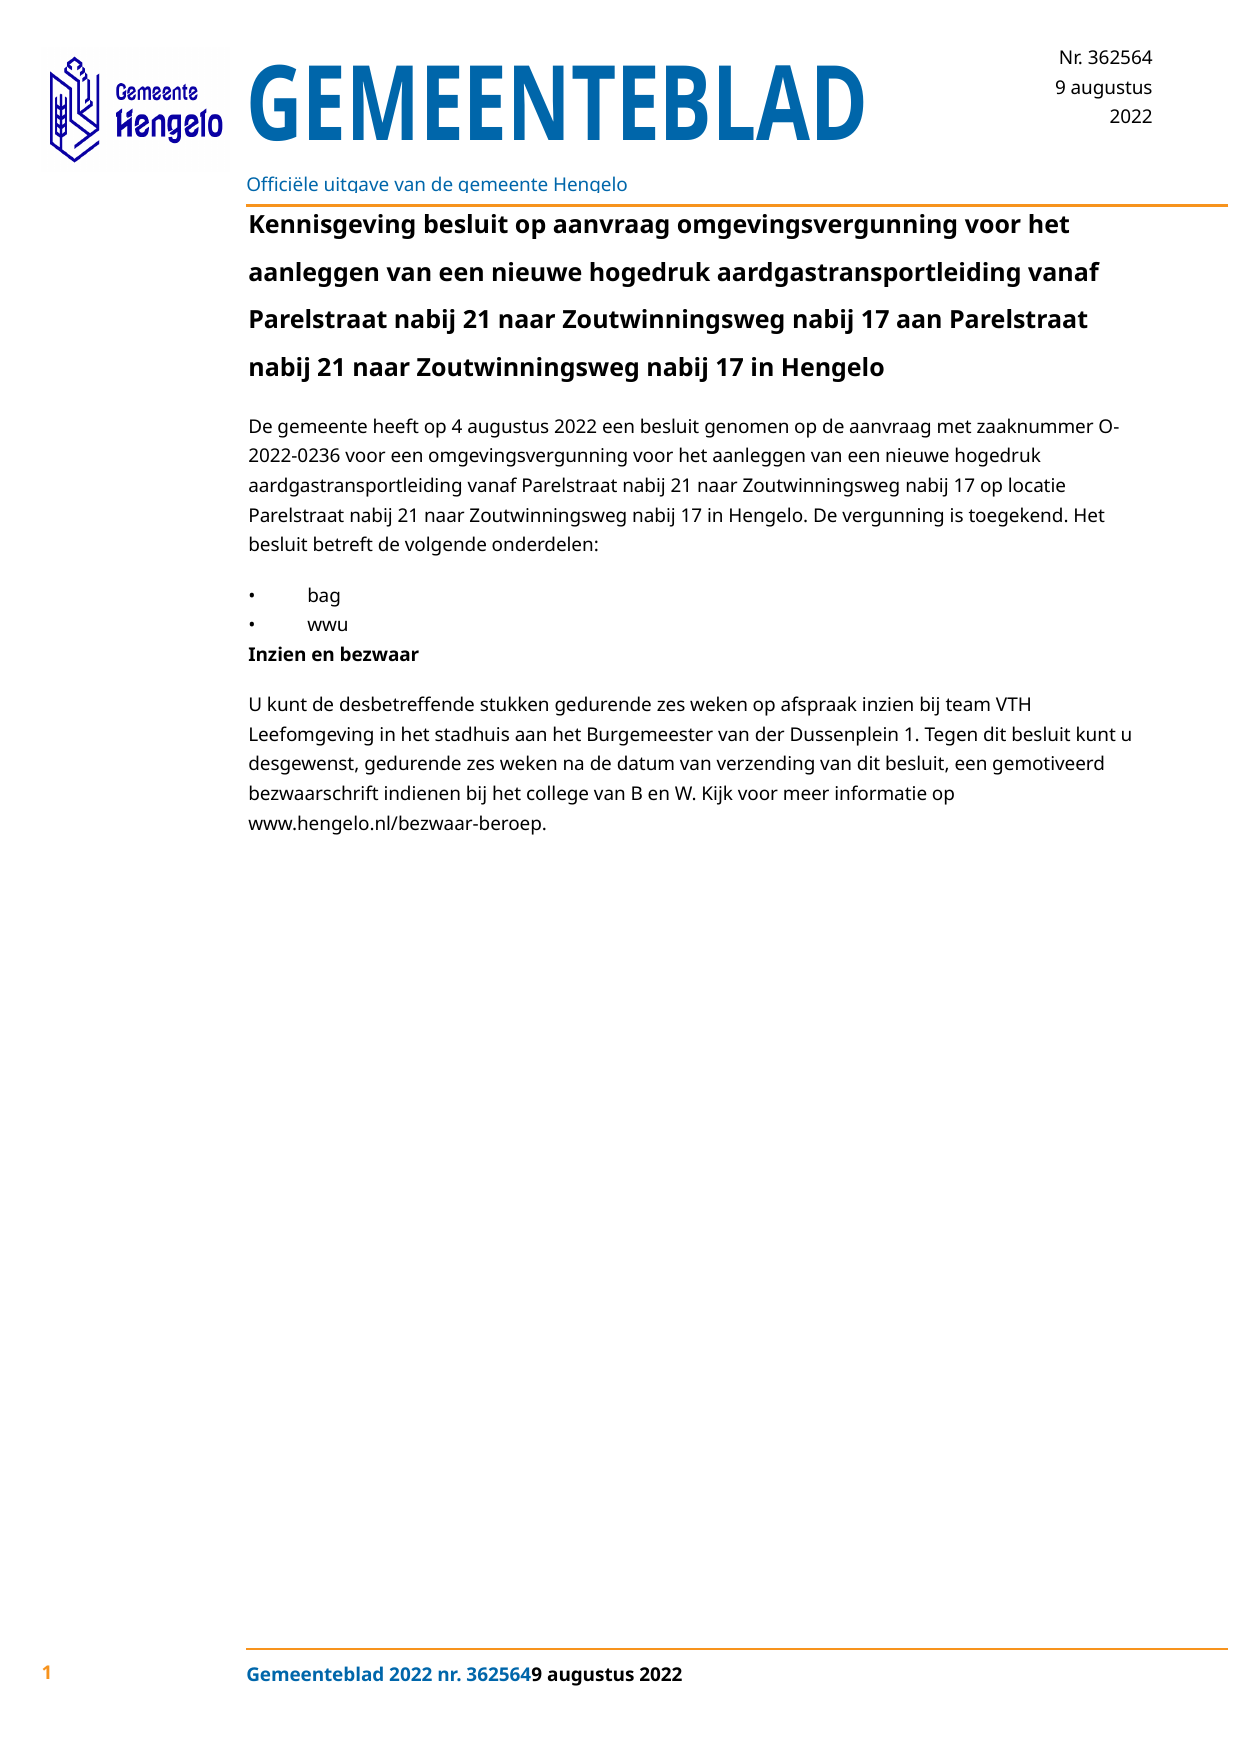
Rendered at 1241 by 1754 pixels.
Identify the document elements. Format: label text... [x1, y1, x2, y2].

list wwu [248, 611, 1152, 637]
text De gemeente heeft op 4 augustus 2022 een besluit genomen op de aanvraag met zaaknummer O-2022-0236 voor een omgevingsvergunning voor het aanleggen van een nieuwe hogedruk aardgastransportleiding vanaf Parelstraat nabij 21 naar Zoutwinningsweg nabij 17 op locatie Parelstraat nabij 21 naar Zoutwinningsweg nabij 17 in Hengelo. De vergunning is toegekend. Het besluit betreft de volgende onderdelen: [248, 413, 1152, 557]
text Inzien en bezwaar [248, 641, 1152, 667]
text Kennisgeving besluit op aanvraag omgevingsvergunning voor het aanleggen van een nieuwe hogedruk aardgastransportleiding vanaf Parelstraat nabij 21 naar Zoutwinningsweg nabij 17 aan Parelstraat nabij 21 naar Zoutwinningsweg nabij 17 in Hengelo [248, 207, 1152, 384]
text U kunt de desbetreffende stukken gedurende zes weken op afspraak inzien bij team VTH Leefomgeving in het stadhuis aan het Burgemeester van der Dussenplein 1. Tegen dit besluit kunt u desgewenst, gedurende zes weken na de datum van verzending van dit besluit, een gemotiveerd bezwaarschrift indienen bij het college van B en W. Kijk voor meer informatie op www.hengelo.nl/bezwaar-beroep. [248, 691, 1152, 836]
list bag [248, 582, 1152, 608]
picture [41, 47, 231, 172]
